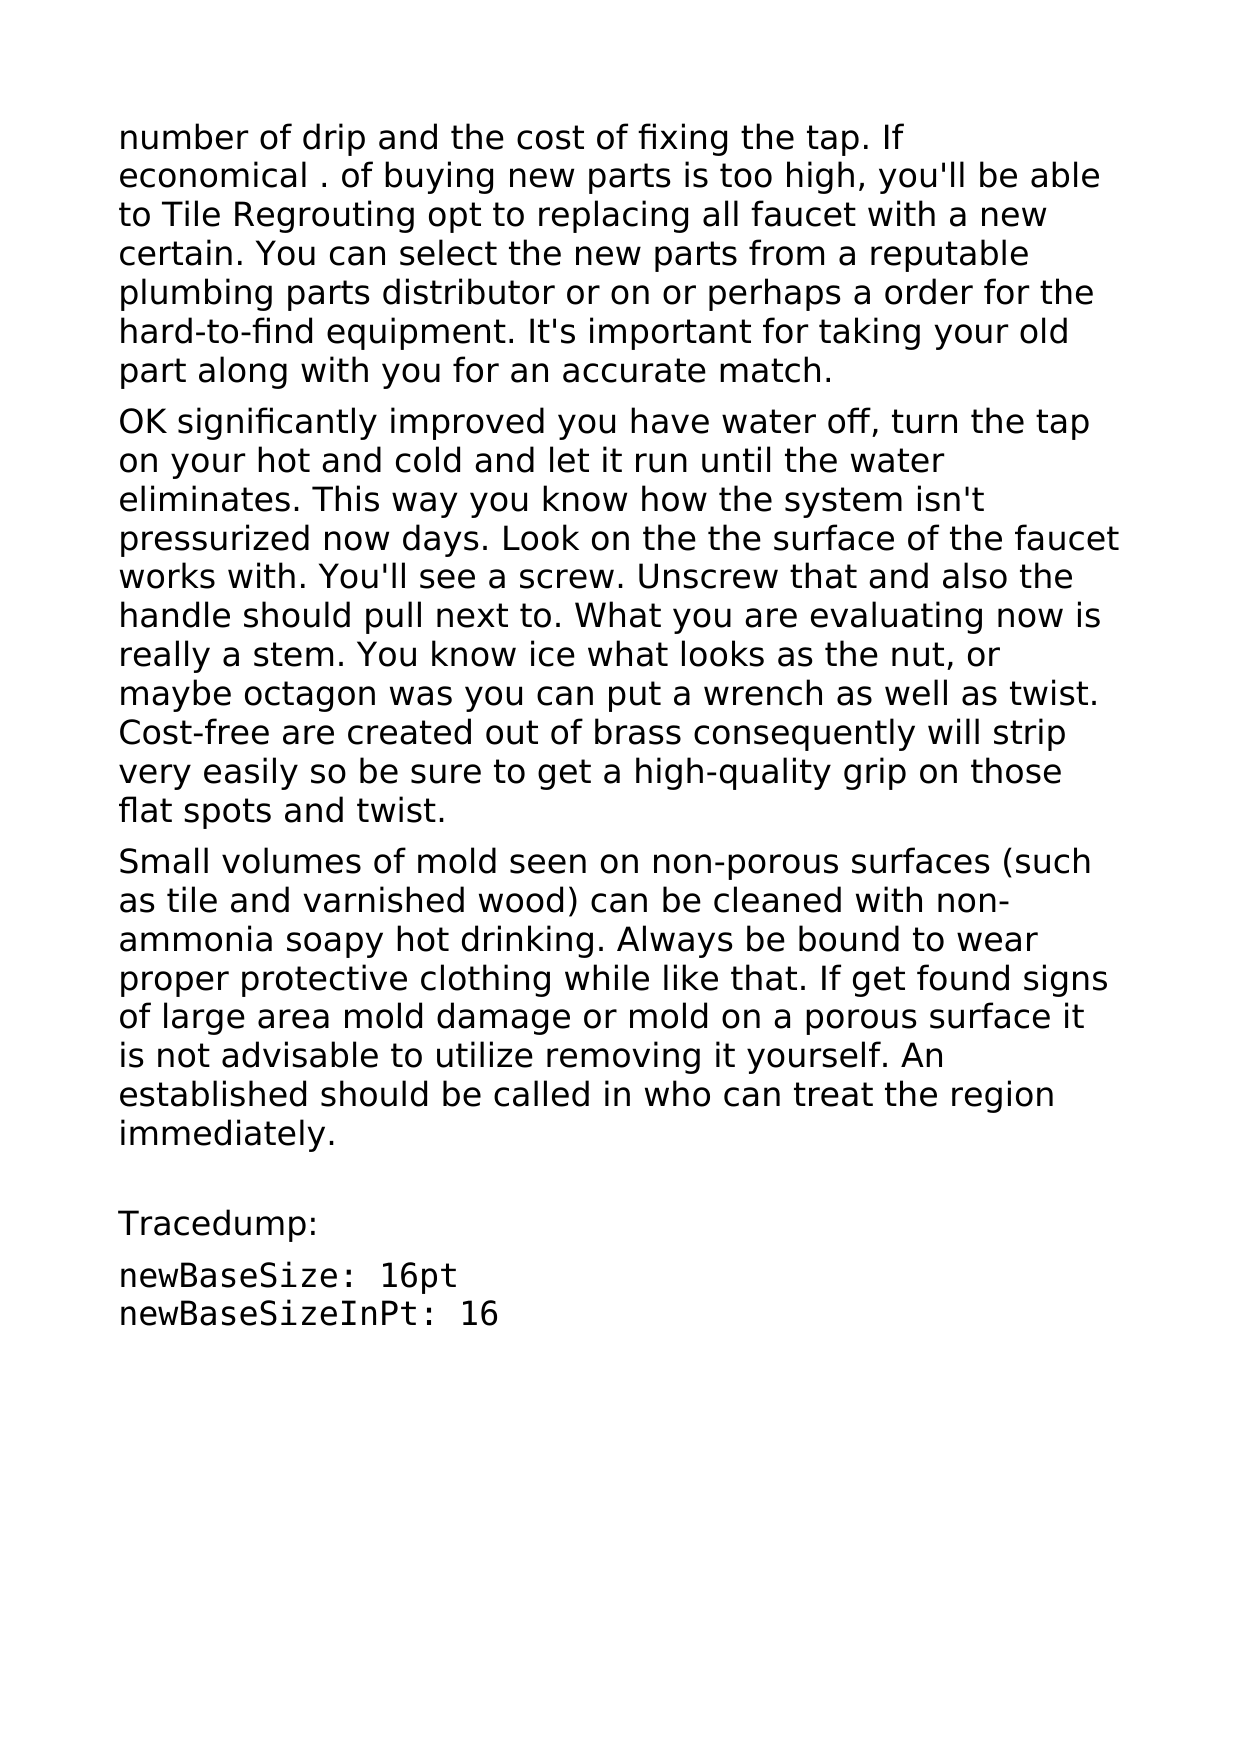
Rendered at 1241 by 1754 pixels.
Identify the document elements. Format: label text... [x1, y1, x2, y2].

text newBaseSize: 16pt newBaseSizeInPt: 16 [118, 1256, 1122, 1334]
text number of drip and the cost of fixing the tap. If economical . of buying new parts is too high, you'll be able to Tile Regrouting opt to replacing all faucet with a new certain. You can select the new parts from a reputable plumbing parts distributor or on or perhaps a order for the hard-to-find equipment. It's important for taking your old part along with you for an accurate match. [118, 118, 1122, 390]
text Small volumes of mold seen on non-porous surfaces (such as tile and varnished wood) can be cleaned with non-ammonia soapy hot drinking. Always be bound to wear proper protective clothing while like that. If get found signs of large area mold damage or mold on a porous surface it is not advisable to utilize removing it yourself. An established should be called in who can treat the region immediately. [118, 842, 1122, 1153]
text OK significantly improved you have water off, turn the tap on your hot and cold and let it run until the water eliminates. This way you know how the system isn't pressurized now days. Look on the the surface of the faucet works with. You'll see a screw. Unscrew that and also the handle should pull next to. What you are evaluating now is really a stem. You know ice what looks as the nut, or maybe octagon was you can put a wrench as well as twist. Cost-free are created out of brass consequently will strip very easily so be sure to get a high-quality grip on those flat spots and twist. [118, 403, 1122, 830]
text Tracedump: [118, 1166, 1122, 1243]
